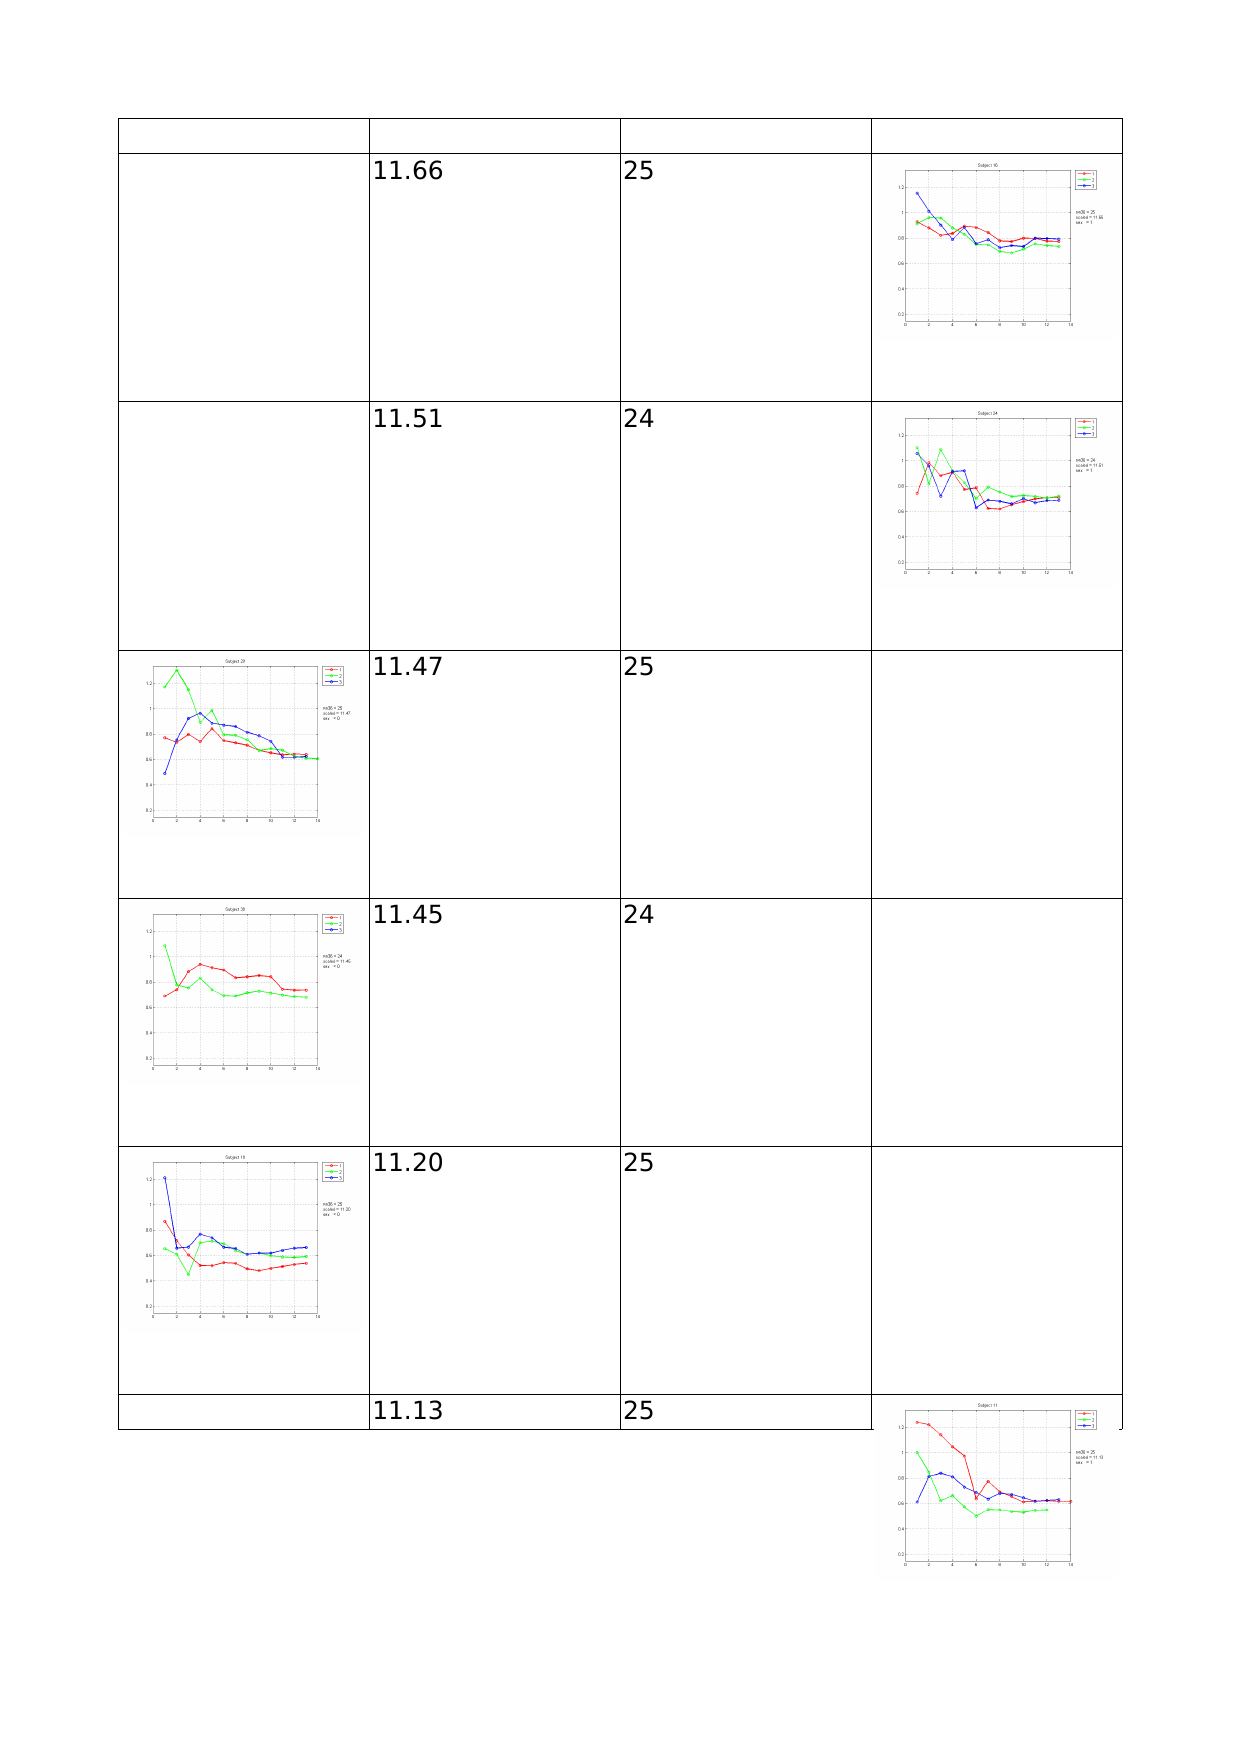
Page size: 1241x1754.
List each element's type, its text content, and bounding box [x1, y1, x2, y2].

table_cell 25 [621, 154, 871, 401]
table_cell [874, 1581, 1119, 1609]
table_cell [872, 651, 1122, 897]
table_cell [119, 402, 369, 649]
table_cell [872, 1147, 1122, 1393]
table_cell 24 [621, 402, 871, 649]
table_cell [872, 899, 1122, 1146]
table_cell [119, 1395, 369, 1429]
table_cell 25 [621, 1395, 871, 1429]
table_cell 11.47 [370, 651, 620, 897]
table_cell [621, 119, 871, 153]
table_cell [370, 119, 620, 153]
table_cell 24 [621, 899, 871, 1146]
table_cell [119, 154, 369, 401]
table_cell [119, 119, 369, 153]
table_cell [872, 154, 1122, 401]
table_cell 11.51 [370, 402, 620, 649]
picture [873, 1396, 1120, 1581]
table_cell 11.13 [370, 1395, 620, 1429]
picture [121, 1148, 367, 1333]
picture [873, 404, 1120, 589]
table_cell [872, 119, 1122, 153]
table_cell [119, 1147, 369, 1393]
table_cell 25 [621, 1147, 871, 1393]
table_cell [119, 651, 369, 897]
table_cell [119, 899, 369, 1146]
table_cell 11.66 [370, 154, 620, 401]
picture [121, 652, 367, 837]
table_cell [872, 402, 1122, 649]
table_cell 11.20 [370, 1147, 620, 1393]
picture [873, 156, 1120, 341]
table_cell 25 [621, 651, 871, 897]
table_cell 11.45 [370, 899, 620, 1146]
picture [121, 900, 367, 1085]
